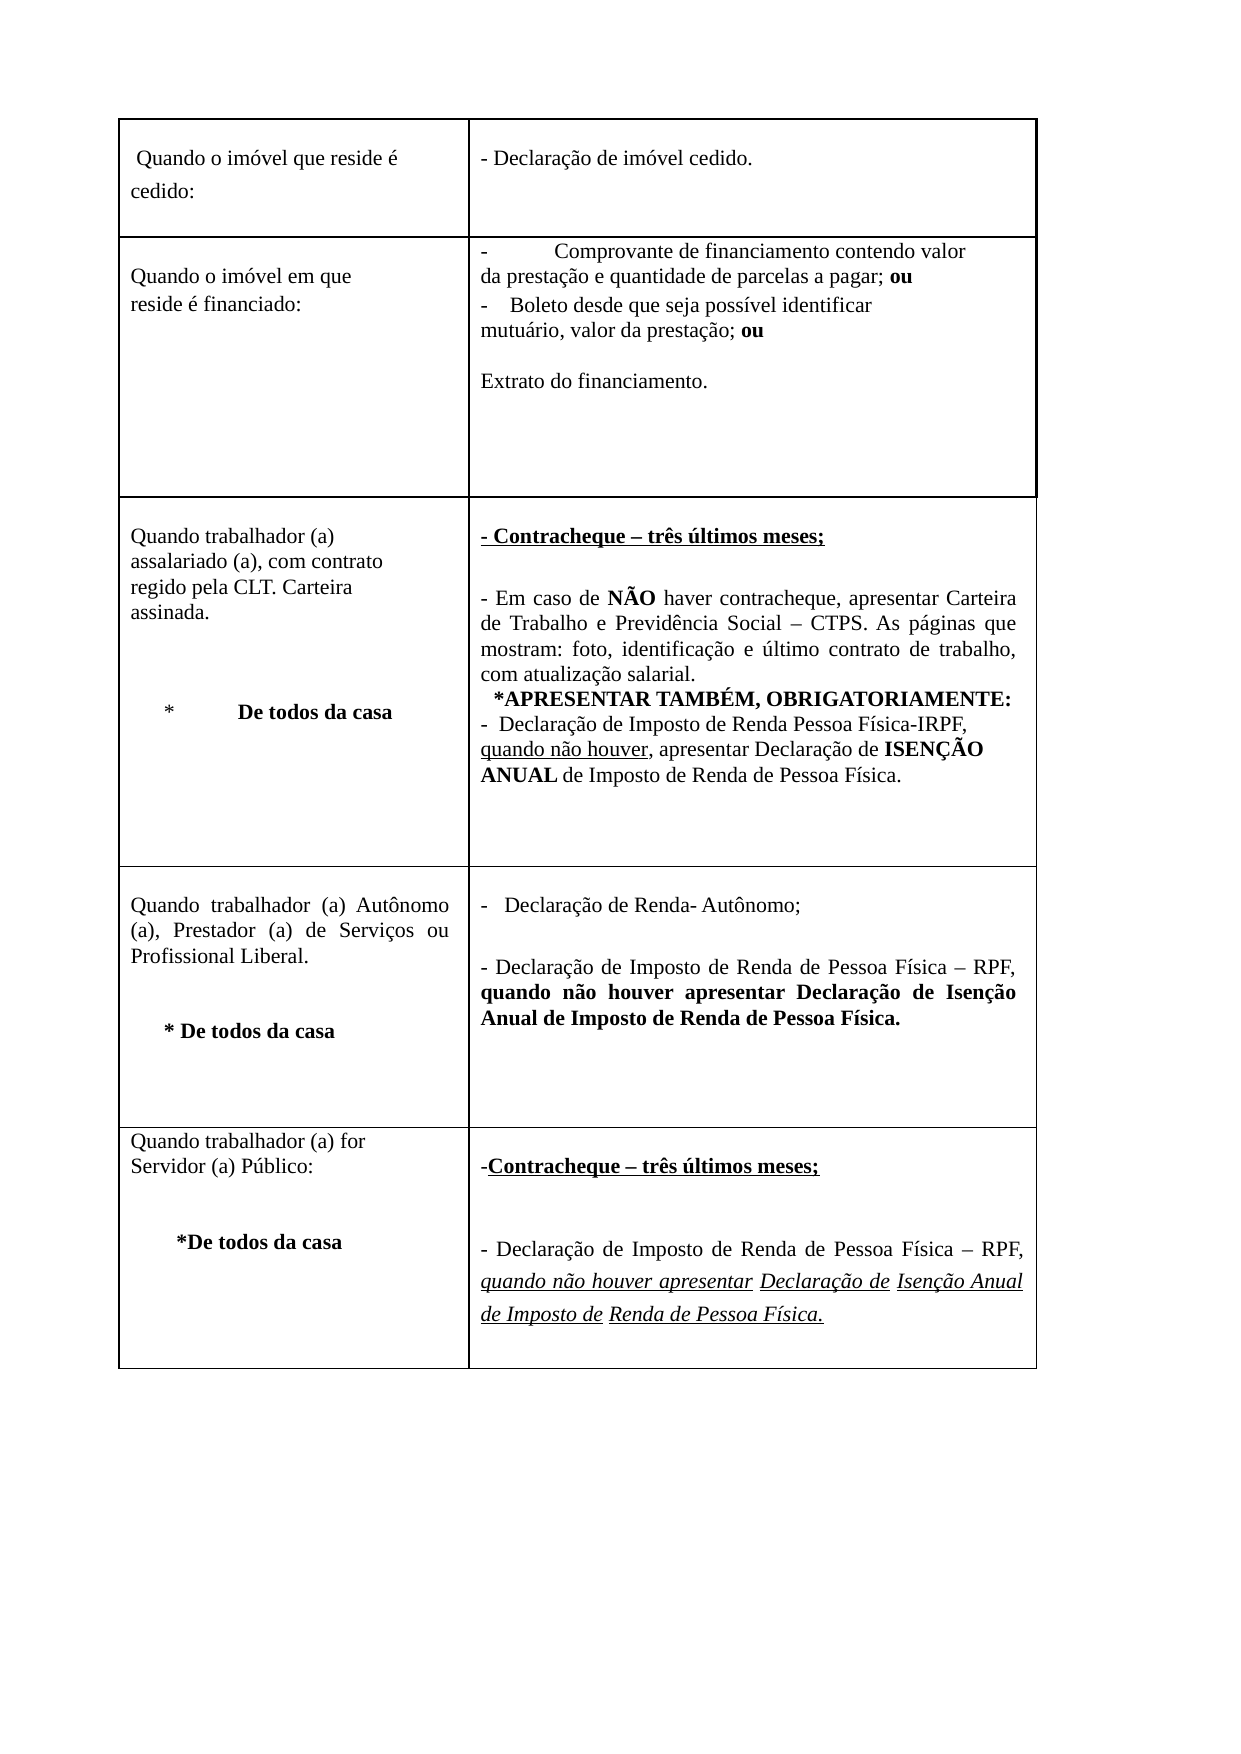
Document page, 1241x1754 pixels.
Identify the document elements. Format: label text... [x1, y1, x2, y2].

table_cell - Declaração de Renda- Autônomo; - Declaração de Imposto de Renda de Pessoa Física – RPF, quando não houver apresentar Declaração de Isenção Anual de Imposto de Renda de Pessoa Física. [470, 867, 1036, 1127]
table_cell - Comprovante de financiamento contendo valor da prestação e quantidade de parcelas a pagar; ou - Boleto desde que seja possível identificar mutuário, valor da prestação; ou Extrato do financiamento. [470, 238, 1035, 496]
table_cell -Contracheque – três últimos meses; - Declaração de Imposto de Renda de Pessoa Física – RPF, quando não houver apresentar Declaração de Isenção Anual de Imposto de Renda de Pessoa Física. [470, 1128, 1036, 1368]
table_cell Quando trabalhador (a) assalariado (a), com contrato regido pela CLT. Carteira assinada. * De todos da casa [120, 498, 468, 866]
table_cell Quando o imóvel em que reside é financiado: [120, 238, 468, 496]
table_cell Quando o imóvel que reside é cedido: [120, 120, 468, 236]
table_cell - Contracheque – três últimos meses; - Em caso de NÃO haver contracheque, apresentar Carteira de Trabalho e Previdência Social – CTPS. As páginas que mostram: foto, identificação e último contrato de trabalho, com atualização salarial. *APRESENTAR TAMBÉM, OBRIGATORIAMENTE: - Declaração de Imposto de Renda Pessoa Física-IRPF, quando não houver, apresentar Declaração de ISENÇÃO ANUAL de Imposto de Renda de Pessoa Física. [470, 498, 1036, 866]
table_cell Quando trabalhador (a) Autônomo (a), Prestador (a) de Serviços ou Profissional Liberal. * De todos da casa [120, 867, 468, 1127]
table_cell - Declaração de imóvel cedido. [470, 120, 1035, 236]
table_cell Quando trabalhador (a) for Servidor (a) Público: *De todos da casa [120, 1128, 468, 1368]
